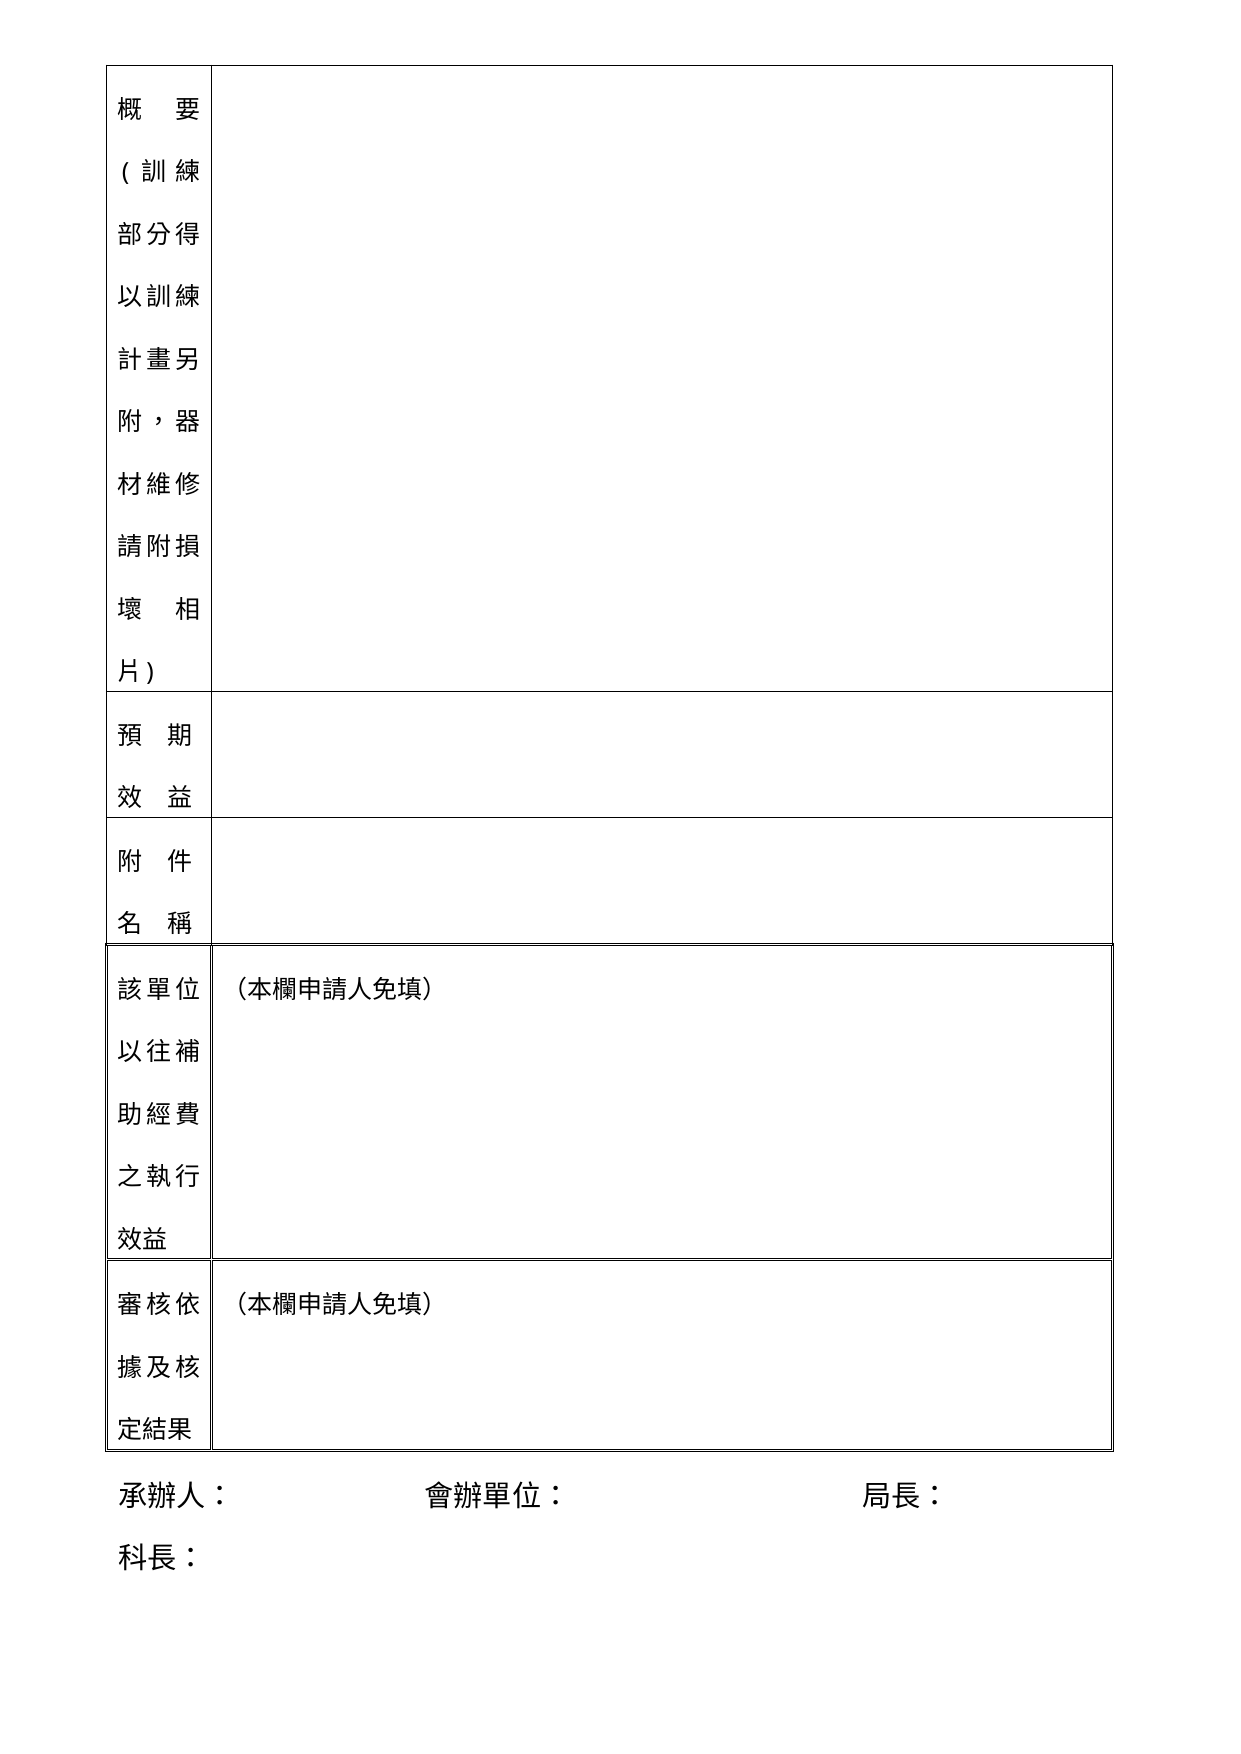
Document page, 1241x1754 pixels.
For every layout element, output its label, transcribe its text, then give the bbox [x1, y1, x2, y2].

table_cell （本欄申請人免填） [213, 946, 1111, 1258]
table_cell 該單位以往補助經費之執行效益 [108, 946, 210, 1258]
text 承辦人： 會辦單位： 局長： [118, 1452, 1122, 1514]
table_cell [212, 66, 1112, 691]
table_cell 附 件 名 稱 [107, 818, 211, 943]
table_cell 預 期 效 益 [107, 692, 211, 817]
table_cell （本欄申請人免填） [213, 1261, 1111, 1449]
table_cell 概要(訓練部分得以訓練計畫另附，器材維修請附損壞相片) [107, 66, 211, 691]
table_cell [212, 818, 1112, 943]
table_cell 審核依據及核定結果 [108, 1261, 210, 1449]
table_cell [212, 692, 1112, 817]
text 科長： [118, 1514, 1122, 1577]
